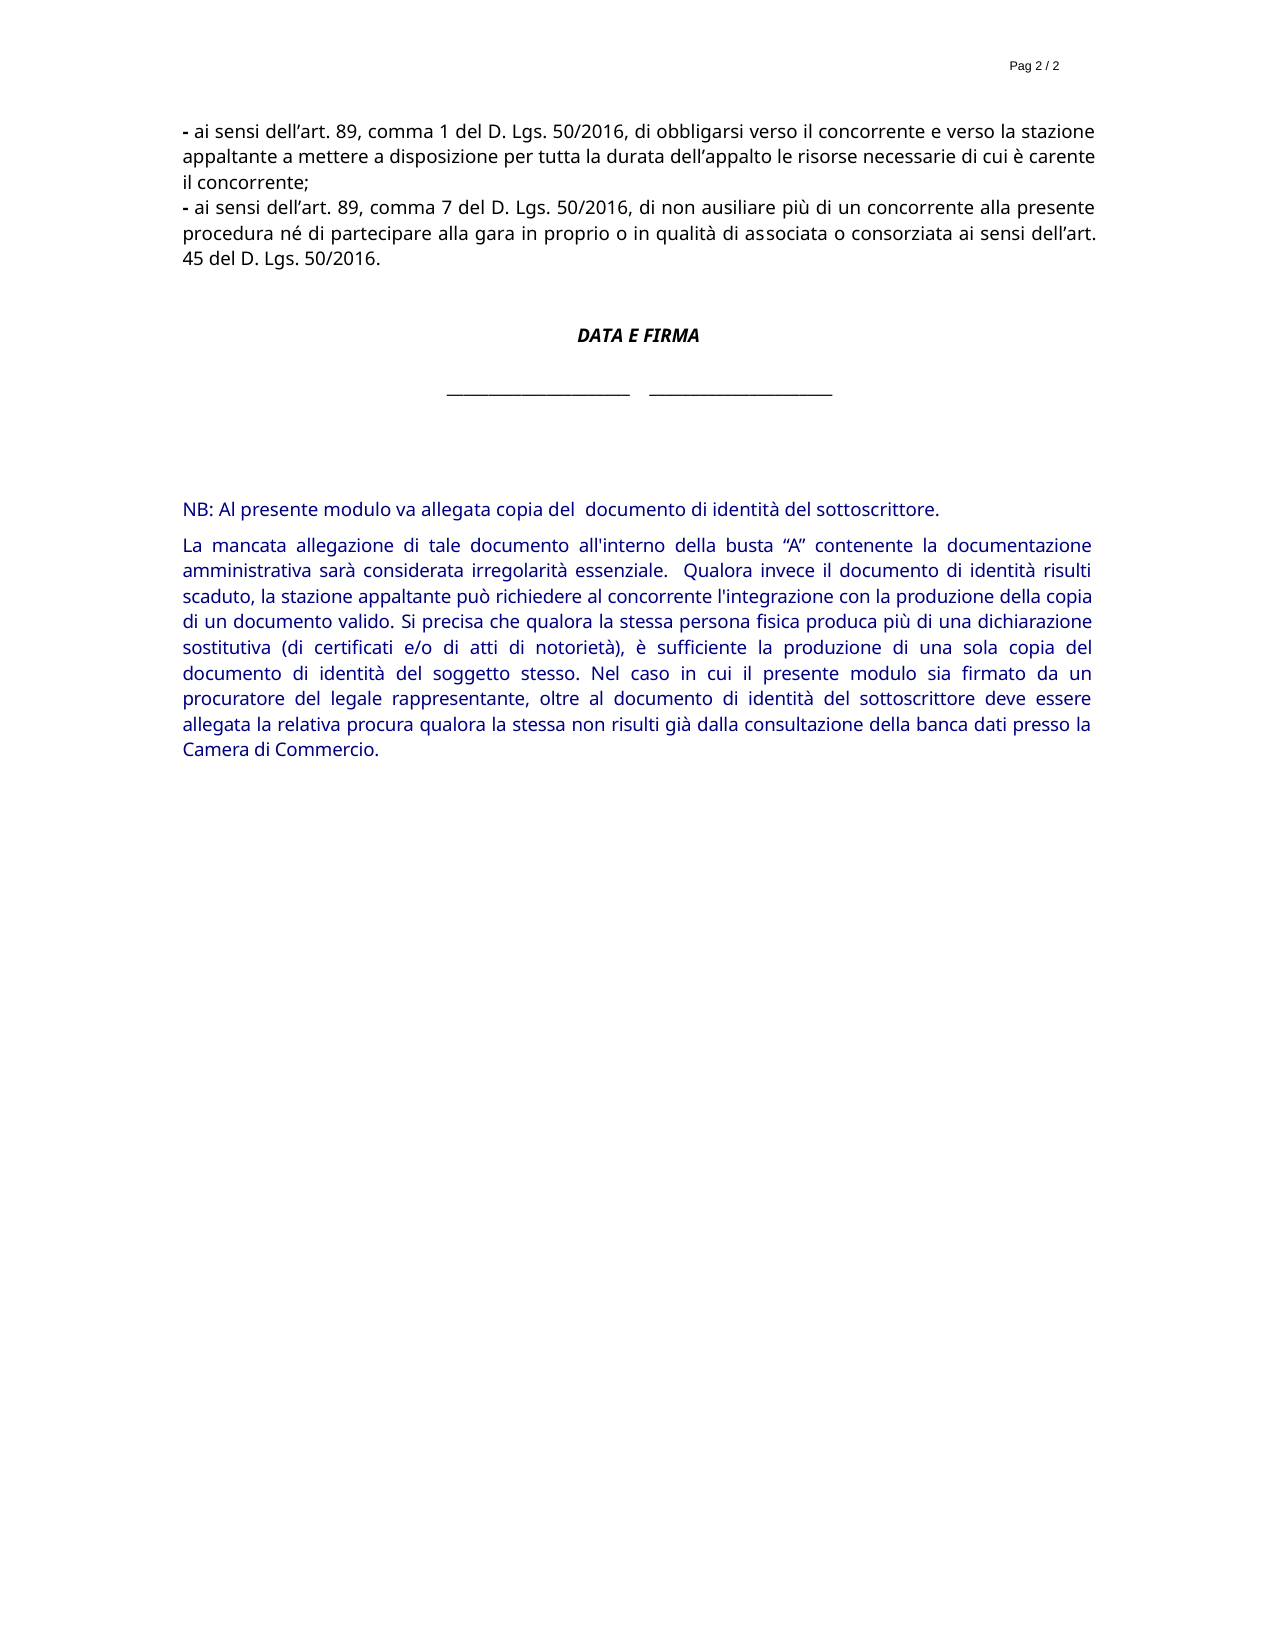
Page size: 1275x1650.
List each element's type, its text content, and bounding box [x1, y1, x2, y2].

text ______________________ ______________________ [182, 373, 1097, 399]
text La mancata allegazione di tale documento all'interno della busta “A” contenente la documentazione amministrativa sarà considerata irregolarità essenziale. Qualora invece il documento di identità risulti scaduto, la stazione appaltante può richiedere al concorrente l'integrazione con la produzione della copia di un documento valido. Si precisa che qualora la stessa persona fisica produca più di una dichiarazione sostitutiva (di certificati e/o di atti di notorietà), è sufficiente la produzione di una sola copia del documento di identità del soggetto stesso. Nel caso in cui il presente modulo sia firmato da un procuratore del legale rappresentante, oltre al documento di identità del sottoscrittore deve essere allegata la relativa procura qualora la stessa non risulti già dalla consultazione della banca dati presso la Camera di Commercio. [182, 532, 1093, 762]
text - ai sensi dell’art. 89, comma 7 del D. Lgs. 50/2016, di non ausiliare più di un concorrente alla presente procedura né di partecipare alla gara in proprio o in qualità di associata o consorziata ai sensi dell’art. 45 del D. Lgs. 50/2016. [182, 195, 1097, 271]
text NB: Al presente modulo va allegata copia del documento di identità del sottoscrittore. [182, 496, 1093, 522]
text - ai sensi dell’art. 89, comma 1 del D. Lgs. 50/2016, di obbligarsi verso il concorrente e verso la stazione appaltante a mettere a disposizione per tutta la durata dell’appalto le risorse necessarie di cui è carente il concorrente; [182, 118, 1097, 195]
text DATA E FIRMA [182, 322, 1097, 348]
